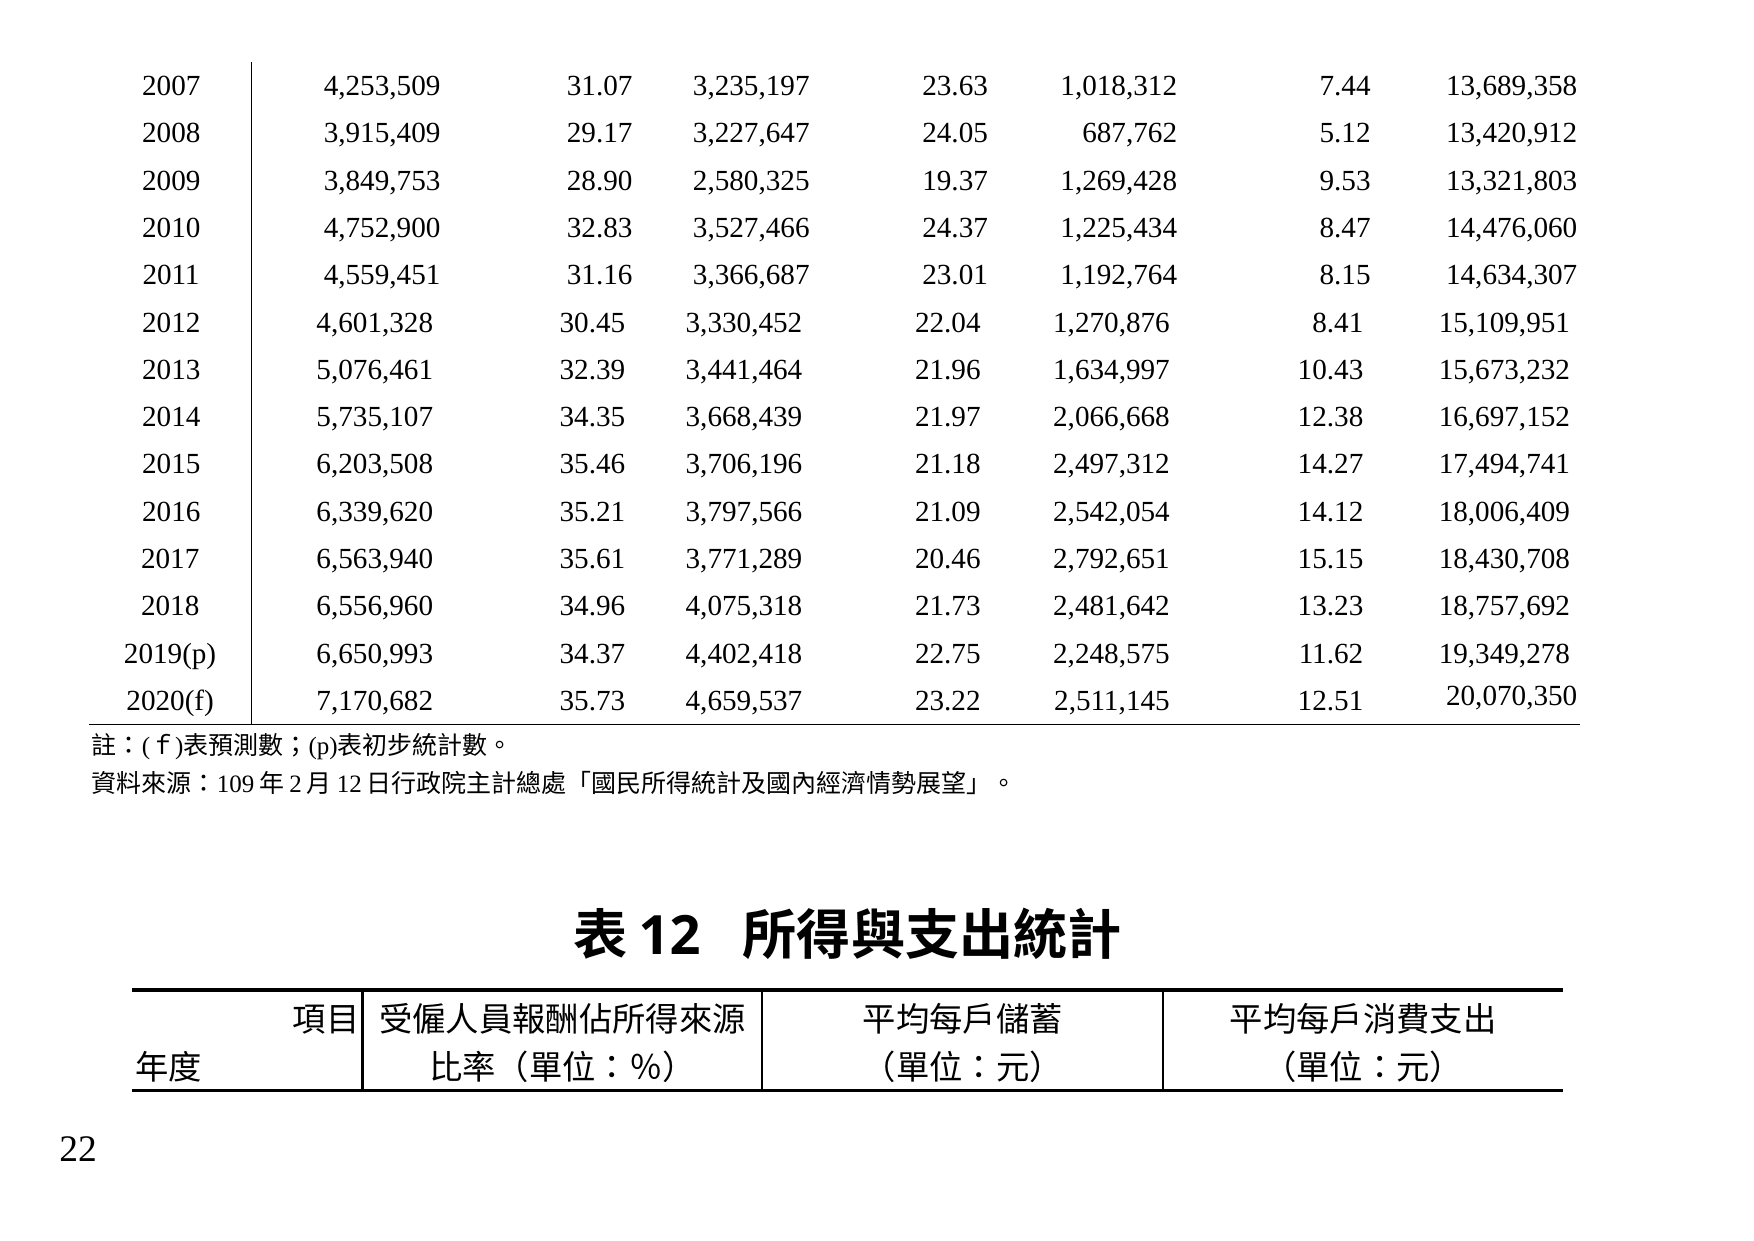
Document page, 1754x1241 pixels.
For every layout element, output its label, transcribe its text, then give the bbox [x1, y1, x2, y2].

table_cell 35.46 [443, 440, 635, 488]
table_cell 22.75 [812, 630, 991, 677]
table_cell 2014 [89, 393, 251, 440]
table_cell 5,735,107 [252, 393, 443, 440]
table_cell 15,673,232 [1373, 346, 1580, 393]
table_cell 21.73 [812, 582, 991, 629]
table_cell 24.05 [812, 109, 991, 157]
table_cell 1,018,312 [991, 62, 1179, 109]
table_cell 13.23 [1180, 582, 1373, 629]
table_cell 31.07 [443, 62, 635, 109]
table_cell 20.46 [812, 535, 991, 582]
table_cell 4,075,318 [635, 582, 812, 629]
table_cell 6,563,940 [252, 535, 443, 582]
table_cell 2,792,651 [991, 535, 1179, 582]
table_cell 1,225,434 [991, 204, 1179, 251]
table_cell 4,402,418 [635, 630, 812, 677]
table_cell 11.62 [1180, 630, 1373, 677]
table_cell 2,481,642 [991, 582, 1179, 629]
table_cell 13,321,803 [1373, 157, 1580, 204]
table_cell 2010 [89, 204, 251, 251]
table_cell 3,915,409 [252, 109, 443, 157]
table_cell 2,497,312 [991, 440, 1179, 488]
table_cell 20,070,350 [1373, 677, 1580, 724]
table_cell 2018 [89, 582, 251, 629]
table_cell 19,349,278 [1373, 630, 1580, 677]
table_cell 8.41 [1180, 299, 1373, 346]
table_cell 13,689,358 [1373, 62, 1580, 109]
table_cell 687,762 [991, 109, 1179, 157]
table_cell 14.27 [1180, 440, 1373, 488]
table_cell 24.37 [812, 204, 991, 251]
table_cell 13,420,912 [1373, 109, 1580, 157]
table_cell 31.16 [443, 251, 635, 298]
table_cell [1558, 725, 1580, 800]
table_cell 5,076,461 [252, 346, 443, 393]
table_cell 4,601,328 [252, 299, 443, 346]
table_cell 3,771,289 [635, 535, 812, 582]
table_cell 2,542,054 [991, 488, 1179, 535]
table_cell 2016 [89, 488, 251, 535]
table_cell 1,270,876 [991, 299, 1179, 346]
table_cell 1,269,428 [991, 157, 1179, 204]
table_cell 21.09 [812, 488, 991, 535]
table_cell 4,253,509 [252, 62, 443, 109]
table_cell 2009 [89, 157, 251, 204]
table_cell 6,556,960 [252, 582, 443, 629]
table_cell 12.51 [1180, 677, 1373, 724]
table_cell 14,634,307 [1373, 251, 1580, 298]
table_cell 6,203,508 [252, 440, 443, 488]
table_cell 23.63 [812, 62, 991, 109]
table_cell 29.17 [443, 109, 635, 157]
table_cell 12.38 [1180, 393, 1373, 440]
table_cell 3,235,197 [635, 62, 812, 109]
table_cell 15.15 [1180, 535, 1373, 582]
table_cell 2007 [89, 62, 251, 109]
table_cell 3,227,647 [635, 109, 812, 157]
table_cell 3,527,466 [635, 204, 812, 251]
table_cell 8.15 [1180, 251, 1373, 298]
table_header 受僱人員報酬佔所得來源比率（單位：％） [364, 992, 761, 1089]
table_header 項目 年度 [132, 992, 361, 1089]
table_cell 16,697,152 [1373, 393, 1580, 440]
table_cell 2,248,575 [991, 630, 1179, 677]
table_cell 28.90 [443, 157, 635, 204]
table_cell 2012 [89, 299, 251, 346]
table_cell 34.37 [443, 630, 635, 677]
table_cell 15,109,951 [1373, 299, 1580, 346]
table_cell 1,634,997 [991, 346, 1179, 393]
table_cell 6,339,620 [252, 488, 443, 535]
table_cell 35.73 [443, 677, 635, 724]
table_cell 18,757,692 [1373, 582, 1580, 629]
table_cell 3,441,464 [635, 346, 812, 393]
table_cell 23.01 [812, 251, 991, 298]
table_cell 9.53 [1180, 157, 1373, 204]
table_cell 1,192,764 [991, 251, 1179, 298]
table_cell 2,066,668 [991, 393, 1179, 440]
table_cell 4,659,537 [635, 677, 812, 724]
table_cell 3,668,439 [635, 393, 812, 440]
table_cell 2008 [89, 109, 251, 157]
table_cell 4,752,900 [252, 204, 443, 251]
table_cell 2017 [89, 535, 251, 582]
table_cell 14.12 [1180, 488, 1373, 535]
table_cell 23.22 [812, 677, 991, 724]
table_cell 7.44 [1180, 62, 1373, 109]
table_cell 35.61 [443, 535, 635, 582]
table_cell 3,706,196 [635, 440, 812, 488]
table_cell 2,580,325 [635, 157, 812, 204]
table_cell 2020(f) [89, 677, 251, 724]
table_cell 6,650,993 [252, 630, 443, 677]
table_cell 34.96 [443, 582, 635, 629]
table_cell 34.35 [443, 393, 635, 440]
table_cell 30.45 [443, 299, 635, 346]
table_cell 4,559,451 [252, 251, 443, 298]
table_cell 10.43 [1180, 346, 1373, 393]
table_cell 註：(ｆ)表預測數；(p)表初步統計數。 資料來源：109年2月12日行政院主計總處「國民所得統計及國內經濟情勢展望」。 [89, 725, 1557, 800]
subtitle 表12 所得與支出統計 [59, 875, 1636, 988]
table_cell 21.18 [812, 440, 991, 488]
table_cell 2015 [89, 440, 251, 488]
table_cell 3,849,753 [252, 157, 443, 204]
table_cell 5.12 [1180, 109, 1373, 157]
table_cell 3,797,566 [635, 488, 812, 535]
table_cell 17,494,741 [1373, 440, 1580, 488]
table_cell 19.37 [812, 157, 991, 204]
table_cell 18,006,409 [1373, 488, 1580, 535]
table_header 平均每戶儲蓄 （單位：元） [763, 992, 1162, 1089]
table_cell 3,366,687 [635, 251, 812, 298]
table_cell 7,170,682 [252, 677, 443, 724]
table_cell 8.47 [1180, 204, 1373, 251]
table_cell 2,511,145 [991, 677, 1179, 724]
table_cell 3,330,452 [635, 299, 812, 346]
table_header 平均每戶消費支出 （單位：元） [1164, 992, 1563, 1089]
table_cell 35.21 [443, 488, 635, 535]
table_cell 14,476,060 [1373, 204, 1580, 251]
table_cell 18,430,708 [1373, 535, 1580, 582]
table_cell 32.83 [443, 204, 635, 251]
table_cell 21.96 [812, 346, 991, 393]
table_cell 32.39 [443, 346, 635, 393]
table_cell 22.04 [812, 299, 991, 346]
table_cell 21.97 [812, 393, 991, 440]
table_cell 2013 [89, 346, 251, 393]
table_cell 2011 [89, 251, 251, 298]
table_cell 2019(p) [89, 630, 251, 677]
